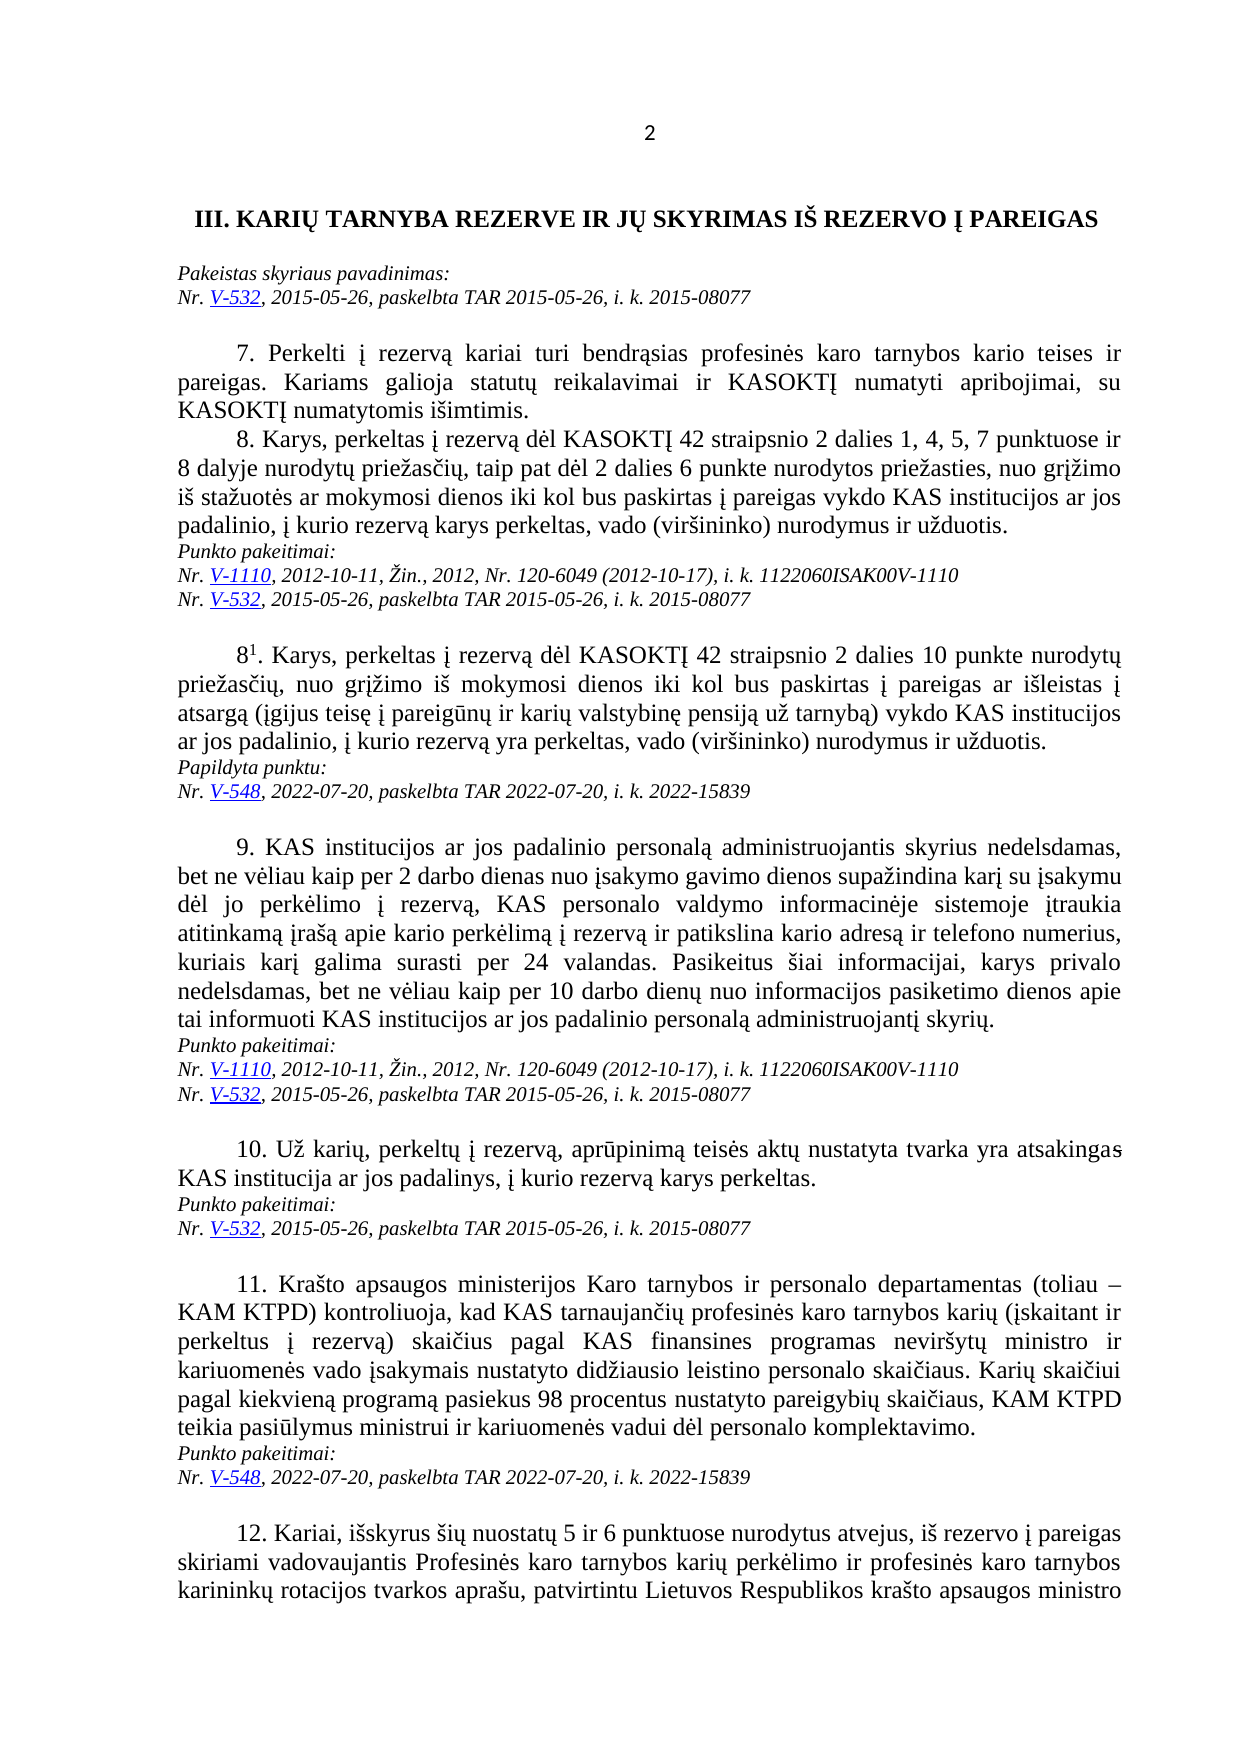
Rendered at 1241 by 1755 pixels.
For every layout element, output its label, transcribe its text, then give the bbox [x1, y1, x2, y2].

text 81. Karys, perkeltas į rezervą dėl KASOKTĮ 42 straipsnio 2 dalies 10 punkte nurodytų priežasčių, nuo grįžimo iš mokymosi dienos iki kol bus paskirtas į pareigas ar išleistas į atsargą (įgijus teisę į pareigūnų ir karių valstybinę pensiją už tarnybą) vykdo KAS institucijos ar jos padalinio, į kurio rezervą yra perkeltas, vado (viršininko) nurodymus ir užduotis. [177, 640, 1122, 755]
text Nr. V-532, 2015-05-26, paskelbta TAR 2015-05-26, i. k. 2015-08077 [177, 285, 1122, 309]
text Pakeistas skyriaus pavadinimas: [177, 261, 1122, 285]
text Punkto pakeitimai: [177, 1441, 1122, 1465]
text 10. Už karių, perkeltų į rezervą, aprūpinimą teisės aktų nustatyta tvarka yra atsakingas KAS institucija ar jos padalinys, į kurio rezervą karys perkeltas. [177, 1134, 1122, 1192]
text 9. KAS institucijos ar jos padalinio personalą administruojantis skyrius nedelsdamas, bet ne vėliau kaip per 2 darbo dienas nuo įsakymo gavimo dienos supažindina karį su įsakymu dėl jo perkėlimo į rezervą, KAS personalo valdymo informacinėje sistemoje įtraukia atitinkamą įrašą apie kario perkėlimą į rezervą ir patikslina kario adresą ir telefono numerius, kuriais karį galima surasti per 24 valandas. Pasikeitus šiai informacijai, karys privalo nedelsdamas, bet ne vėliau kaip per 10 darbo dienų nuo informacijos pasiketimo dienos apie tai informuoti KAS institucijos ar jos padalinio personalą administruojantį skyrių. [177, 832, 1122, 1033]
text Nr. V-548, 2022-07-20, paskelbta TAR 2022-07-20, i. k. 2022-15839 [177, 779, 1122, 803]
text Nr. V-1110, 2012-10-11, Žin., 2012, Nr. 120-6049 (2012-10-17), i. k. 1122060ISAK00V-1110 [177, 563, 1122, 587]
text Nr. V-532, 2015-05-26, paskelbta TAR 2015-05-26, i. k. 2015-08077 [177, 1216, 1122, 1240]
text Nr. V-532, 2015-05-26, paskelbta TAR 2015-05-26, i. k. 2015-08077 [177, 587, 1122, 611]
text Punkto pakeitimai: [177, 1192, 1122, 1216]
text Punkto pakeitimai: [177, 1033, 1122, 1057]
text Nr. V-1110, 2012-10-11, Žin., 2012, Nr. 120-6049 (2012-10-17), i. k. 1122060ISAK00V-1110 [177, 1057, 1122, 1081]
text 12. Kariai, išskyrus šių nuostatų 5 ir 6 punktuose nurodytus atvejus, iš rezervo į pareigas skiriami vadovaujantis Profesinės karo tarnybos karių perkėlimo ir profesinės karo tarnybos karininkų rotacijos tvarkos aprašu, patvirtintu Lietuvos Respublikos krašto apsaugos ministro [177, 1518, 1122, 1604]
text Nr. V-548, 2022-07-20, paskelbta TAR 2022-07-20, i. k. 2022-15839 [177, 1465, 1122, 1489]
text 7. Perkelti į rezervą kariai turi bendrąsias profesinės karo tarnybos kario teises ir pareigas. Kariams galioja statutų reikalavimai ir KASOKTĮ numatyti apribojimai, su KASOKTĮ numatytomis išimtimis. [177, 338, 1122, 424]
text Papildyta punktu: [177, 755, 1122, 779]
text III. KARIŲ TARNYBA REZERVE IR JŲ SKYRIMAS IŠ REZERVO Į PAREIGAS [177, 204, 1122, 232]
text Nr. V-532, 2015-05-26, paskelbta TAR 2015-05-26, i. k. 2015-08077 [177, 1081, 1122, 1106]
text 11. Krašto apsaugos ministerijos Karo tarnybos ir personalo departamentas (toliau – KAM KTPD) kontroliuoja, kad KAS tarnaujančių profesinės karo tarnybos karių (įskaitant ir perkeltus į rezervą) skaičius pagal KAS finansines programas neviršytų ministro ir kariuomenės vado įsakymais nustatyto didžiausio leistino personalo skaičiaus. Karių skaičiui pagal kiekvieną programą pasiekus 98 procentus nustatyto pareigybių skaičiaus, KAM KTPD teikia pasiūlymus ministrui ir kariuomenės vadui dėl personalo komplektavimo. [177, 1269, 1122, 1441]
text 8. Karys, perkeltas į rezervą dėl KASOKTĮ 42 straipsnio 2 dalies 1, 4, 5, 7 punktuose ir 8 dalyje nurodytų priežasčių, taip pat dėl 2 dalies 6 punkte nurodytos priežasties, nuo grįžimo iš stažuotės ar mokymosi dienos iki kol bus paskirtas į pareigas vykdo KAS institucijos ar jos padalinio, į kurio rezervą karys perkeltas, vado (viršininko) nurodymus ir užduotis. [177, 424, 1122, 539]
text Punkto pakeitimai: [177, 539, 1122, 563]
